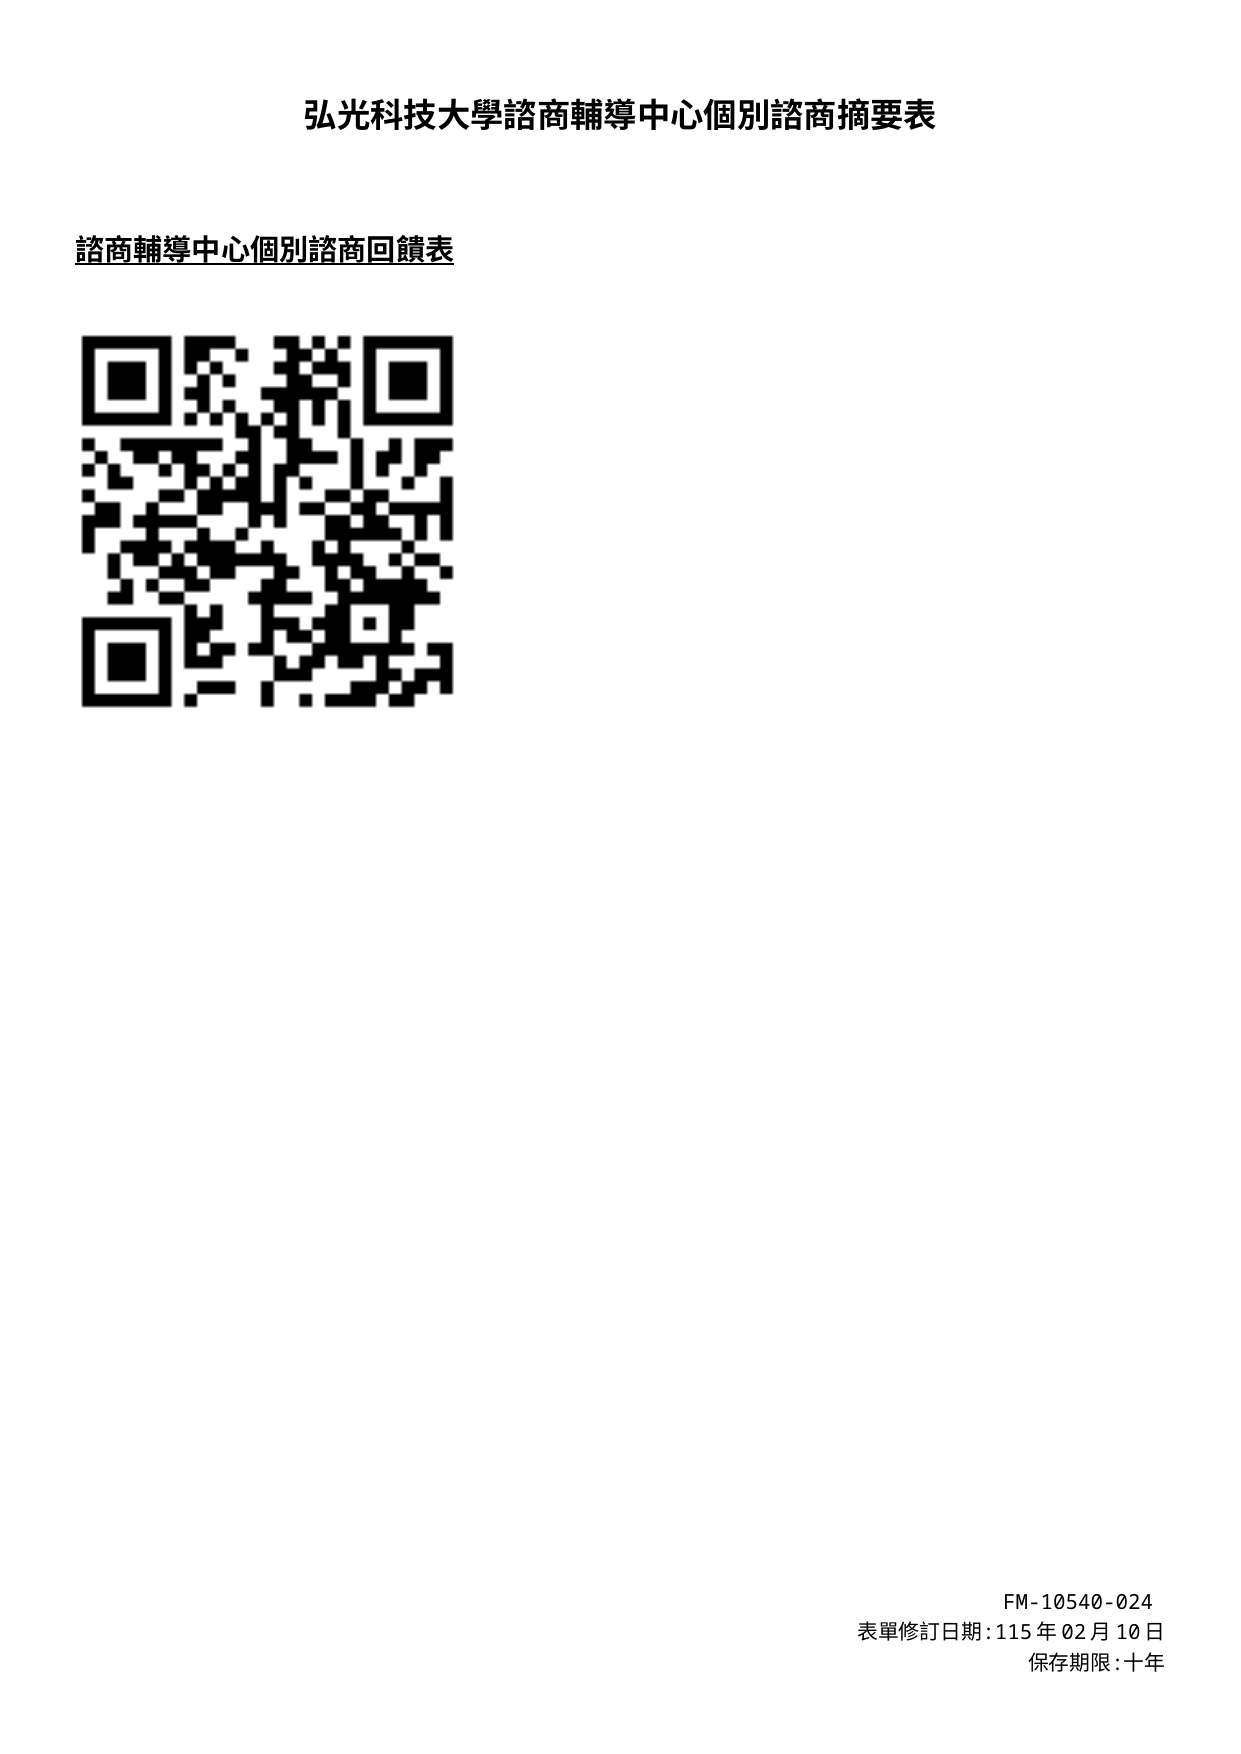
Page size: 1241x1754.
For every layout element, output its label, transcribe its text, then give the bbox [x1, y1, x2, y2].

text 諮商輔導中心個別諮商回饋表 [75, 206, 1165, 268]
